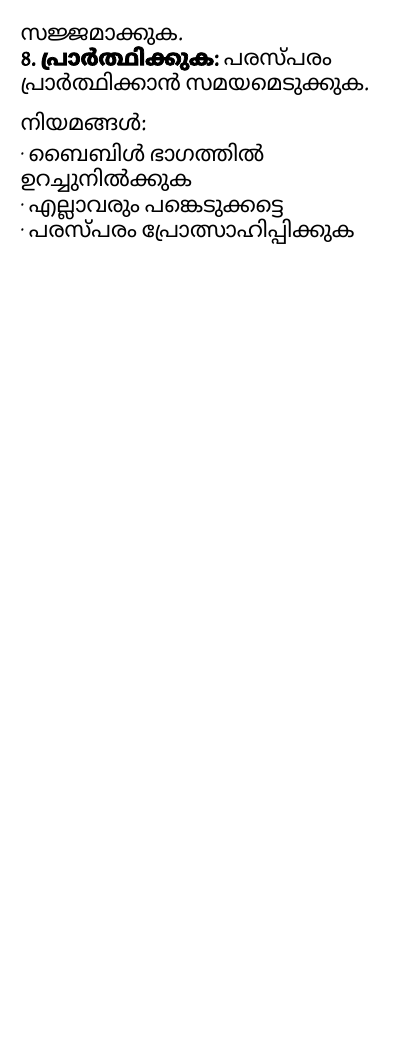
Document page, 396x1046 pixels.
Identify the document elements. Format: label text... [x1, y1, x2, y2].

text · എല്ലാവരും പങ്കെടുക്കട്ടെ [21, 193, 375, 218]
text സജ്ജമാക്കുക. [21, 21, 375, 46]
text · ബൈബിൾ ഭാഗത്തിൽ ഉറച്ചുനിൽക്കുക [21, 142, 375, 193]
text · പരസ്പരം പ്രോത്സാഹിപ്പിക്കുക [21, 218, 375, 243]
text 8. പ്രാർത്ഥിക്കുക: പരസ്പരം പ്രാർത്ഥിക്കാൻ സമയമെടുക്കുക. [21, 46, 375, 97]
text നിയമങ്ങൾ: [21, 111, 375, 136]
